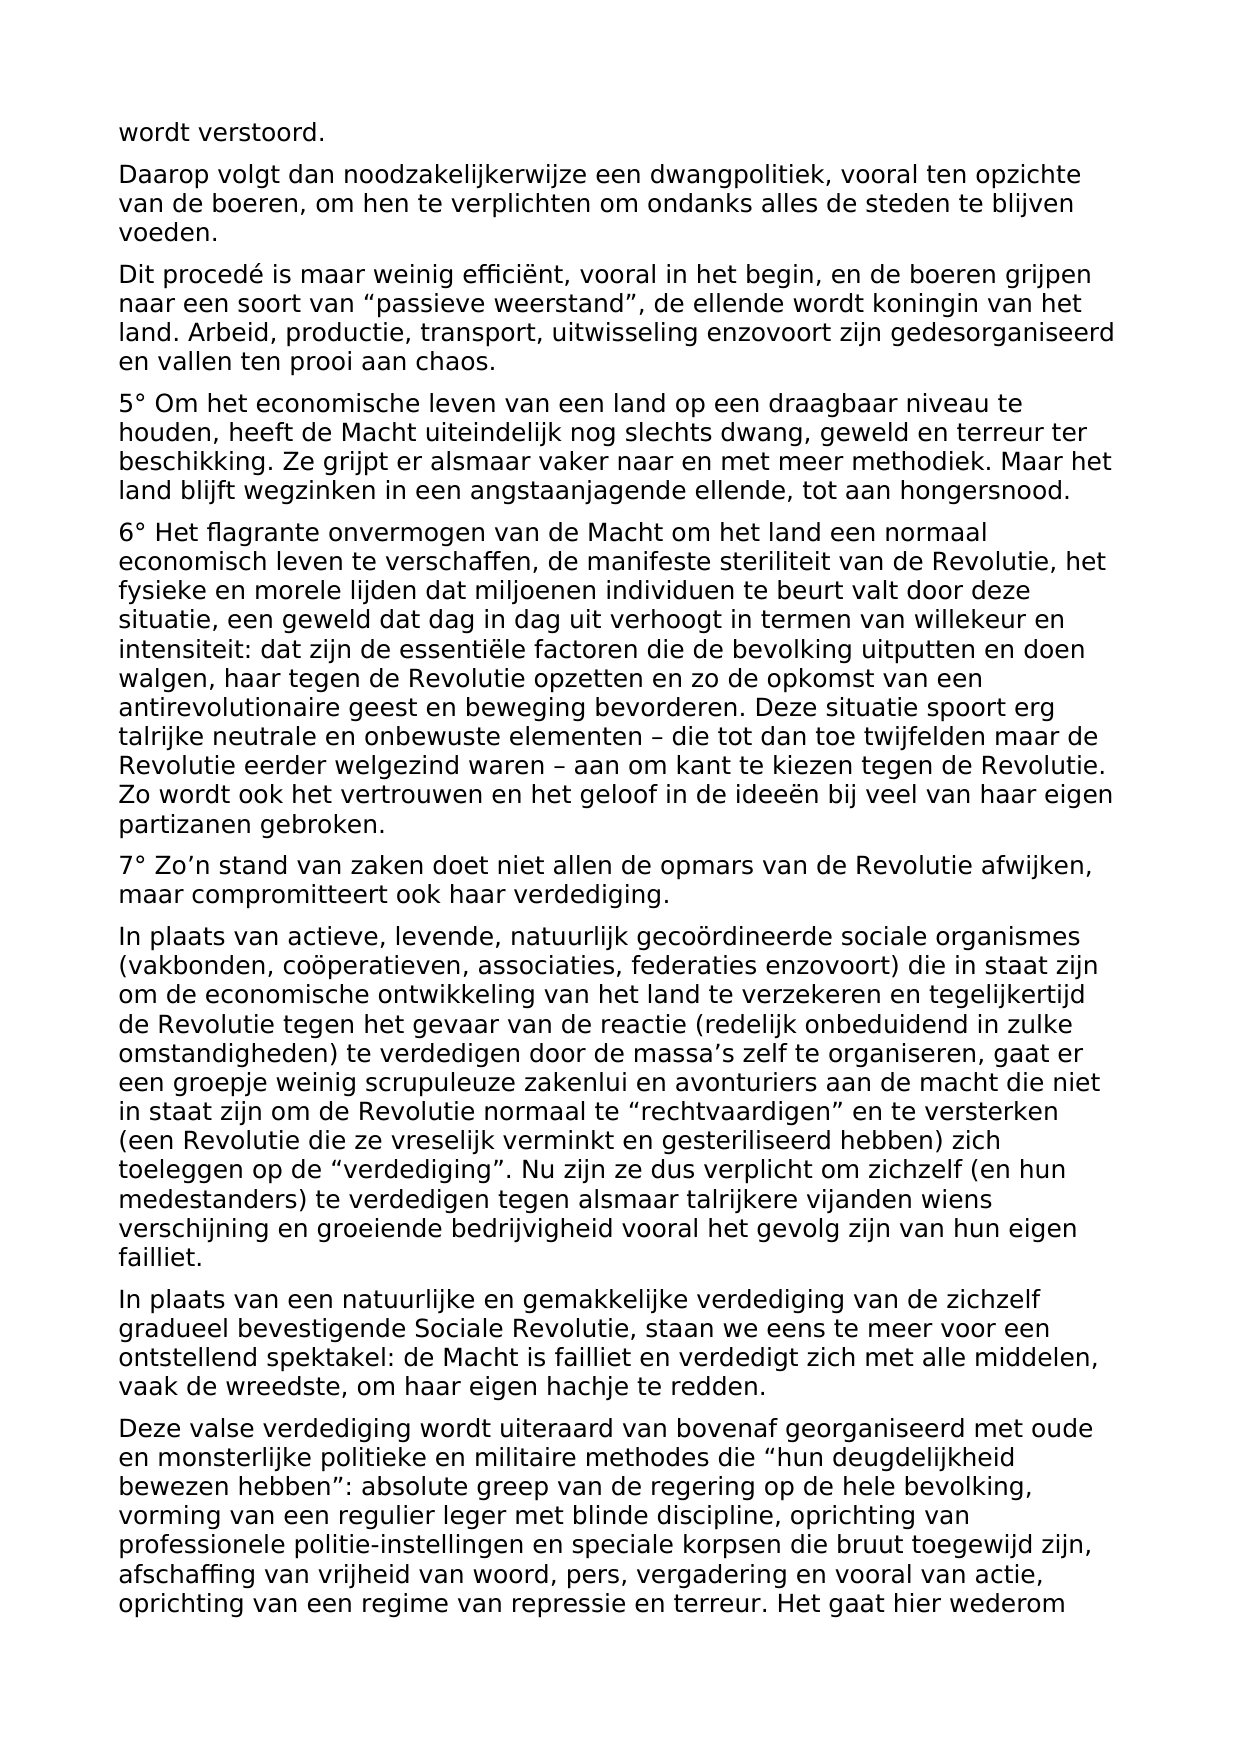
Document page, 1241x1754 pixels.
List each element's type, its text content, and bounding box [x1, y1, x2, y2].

text In plaats van een natuurlijke en gemakkelijke verdediging van de zichzelf gradueel bevestigende Sociale Revolutie, staan we eens te meer voor een ontstellend spektakel: de Macht is failliet en verdedigt zich met alle middelen, vaak de wreedste, om haar eigen hachje te redden. [118, 1285, 1122, 1401]
text Dit procedé is maar weinig efficiënt, vooral in het begin, en de boeren grijpen naar een soort van “passieve weerstand”, de ellende wordt koningin van het land. Arbeid, productie, transport, uitwisseling enzovoort zijn gedesorganiseerd en vallen ten prooi aan chaos. [118, 260, 1122, 376]
text 5° Om het economische leven van een land op een draagbaar niveau te houden, heeft de Macht uiteindelijk nog slechts dwang, geweld en terreur ter beschikking. Ze grijpt er alsmaar vaker naar en met meer methodiek. Maar het land blijft wegzinken in een angstaanjagende ellende, tot aan hongersnood. [118, 389, 1122, 506]
text wordt verstoord. [118, 118, 1122, 147]
text 6° Het flagrante onvermogen van de Macht om het land een normaal economisch leven te verschaffen, de manifeste steriliteit van de Revolutie, het fysieke en morele lijden dat miljoenen individuen te beurt valt door deze situatie, een geweld dat dag in dag uit verhoogt in termen van willekeur en intensiteit: dat zijn de essentiële factoren die de bevolking uitputten en doen walgen, haar tegen de Revolutie opzetten en zo de opkomst van een antirevolutionaire geest en beweging bevorderen. Deze situatie spoort erg talrijke neutrale en onbewuste elementen – die tot dan toe twijfelden maar de Revolutie eerder welgezind waren – aan om kant te kiezen tegen de Revolutie. Zo wordt ook het vertrouwen en het geloof in de ideeën bij veel van haar eigen partizanen gebroken. [118, 518, 1122, 839]
text In plaats van actieve, levende, natuurlijk gecoördineerde sociale organismes (vakbonden, coöperatieven, associaties, federaties enzovoort) die in staat zijn om de economische ontwikkeling van het land te verzekeren en tegelijkertijd de Revolutie tegen het gevaar van de reactie (redelijk onbeduidend in zulke omstandigheden) te verdedigen door de massa’s zelf te organiseren, gaat er een groepje weinig scrupuleuze zakenlui en avonturiers aan de macht die niet in staat zijn om de Revolutie normaal te “rechtvaardigen” en te versterken (een Revolutie die ze vreselijk verminkt en gesteriliseerd hebben) zich toeleggen op de “verdediging”. Nu zijn ze dus verplicht om zichzelf (en hun medestanders) te verdedigen tegen alsmaar talrijkere vijanden wiens verschijning en groeiende bedrijvigheid vooral het gevolg zijn van hun eigen failliet. [118, 922, 1122, 1272]
text Deze valse verdediging wordt uiteraard van bovenaf georganiseerd met oude en monsterlijke politieke en militaire methodes die “hun deugdelijkheid bewezen hebben”: absolute greep van de regering op de hele bevolking, vorming van een regulier leger met blinde discipline, oprichting van professionele politie-instellingen en speciale korpsen die bruut toegewijd zijn, afschaffing van vrijheid van woord, pers, vergadering en vooral van actie, oprichting van een regime van repressie en terreur. Het gaat hier wederom [118, 1414, 1122, 1618]
text Daarop volgt dan noodzakelijkerwijze een dwangpolitiek, vooral ten opzichte van de boeren, om hen te verplichten om ondanks alles de steden te blijven voeden. [118, 160, 1122, 247]
text 7° Zo’n stand van zaken doet niet allen de opmars van de Revolutie afwijken, maar compromitteert ook haar verdediging. [118, 851, 1122, 910]
